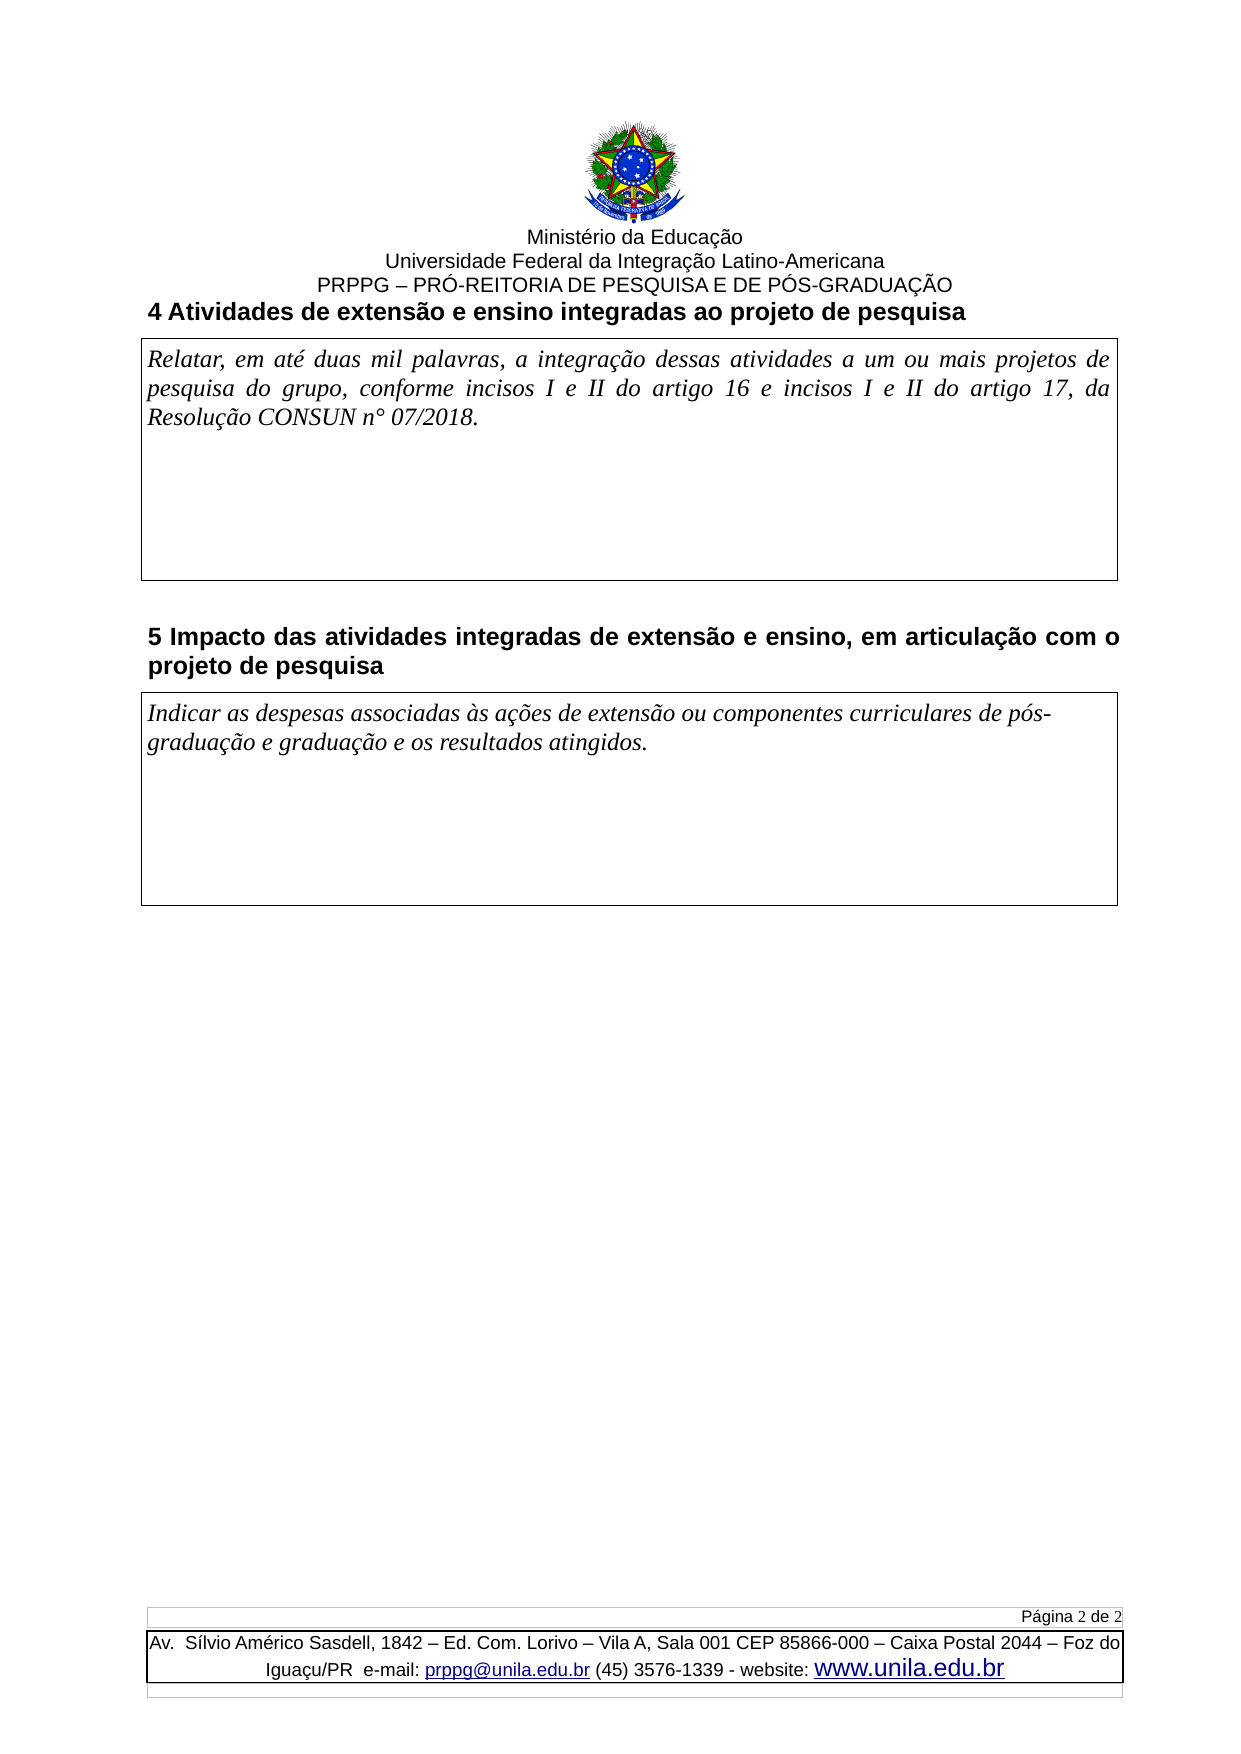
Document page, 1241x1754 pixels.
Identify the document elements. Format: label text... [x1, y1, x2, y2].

table_header Indicar as despesas associadas às ações de extensão ou componentes curriculares de pós-graduação e graduação e os resultados atingidos. [142, 693, 1117, 905]
text 5 Impacto das atividades integradas de extensão e ensino, em articulação com o projeto de pesquisa [148, 622, 1122, 679]
table_header Relatar, em até duas mil palavras, a integração dessas atividades a um ou mais projetos de pesquisa do grupo, conforme incisos I e II do artigo 16 e incisos I e II do artigo 17, da Resolução CONSUN n° 07/2018. [142, 339, 1117, 580]
text 4 Atividades de extensão e ensino integradas ao projeto de pesquisa [148, 297, 1122, 326]
